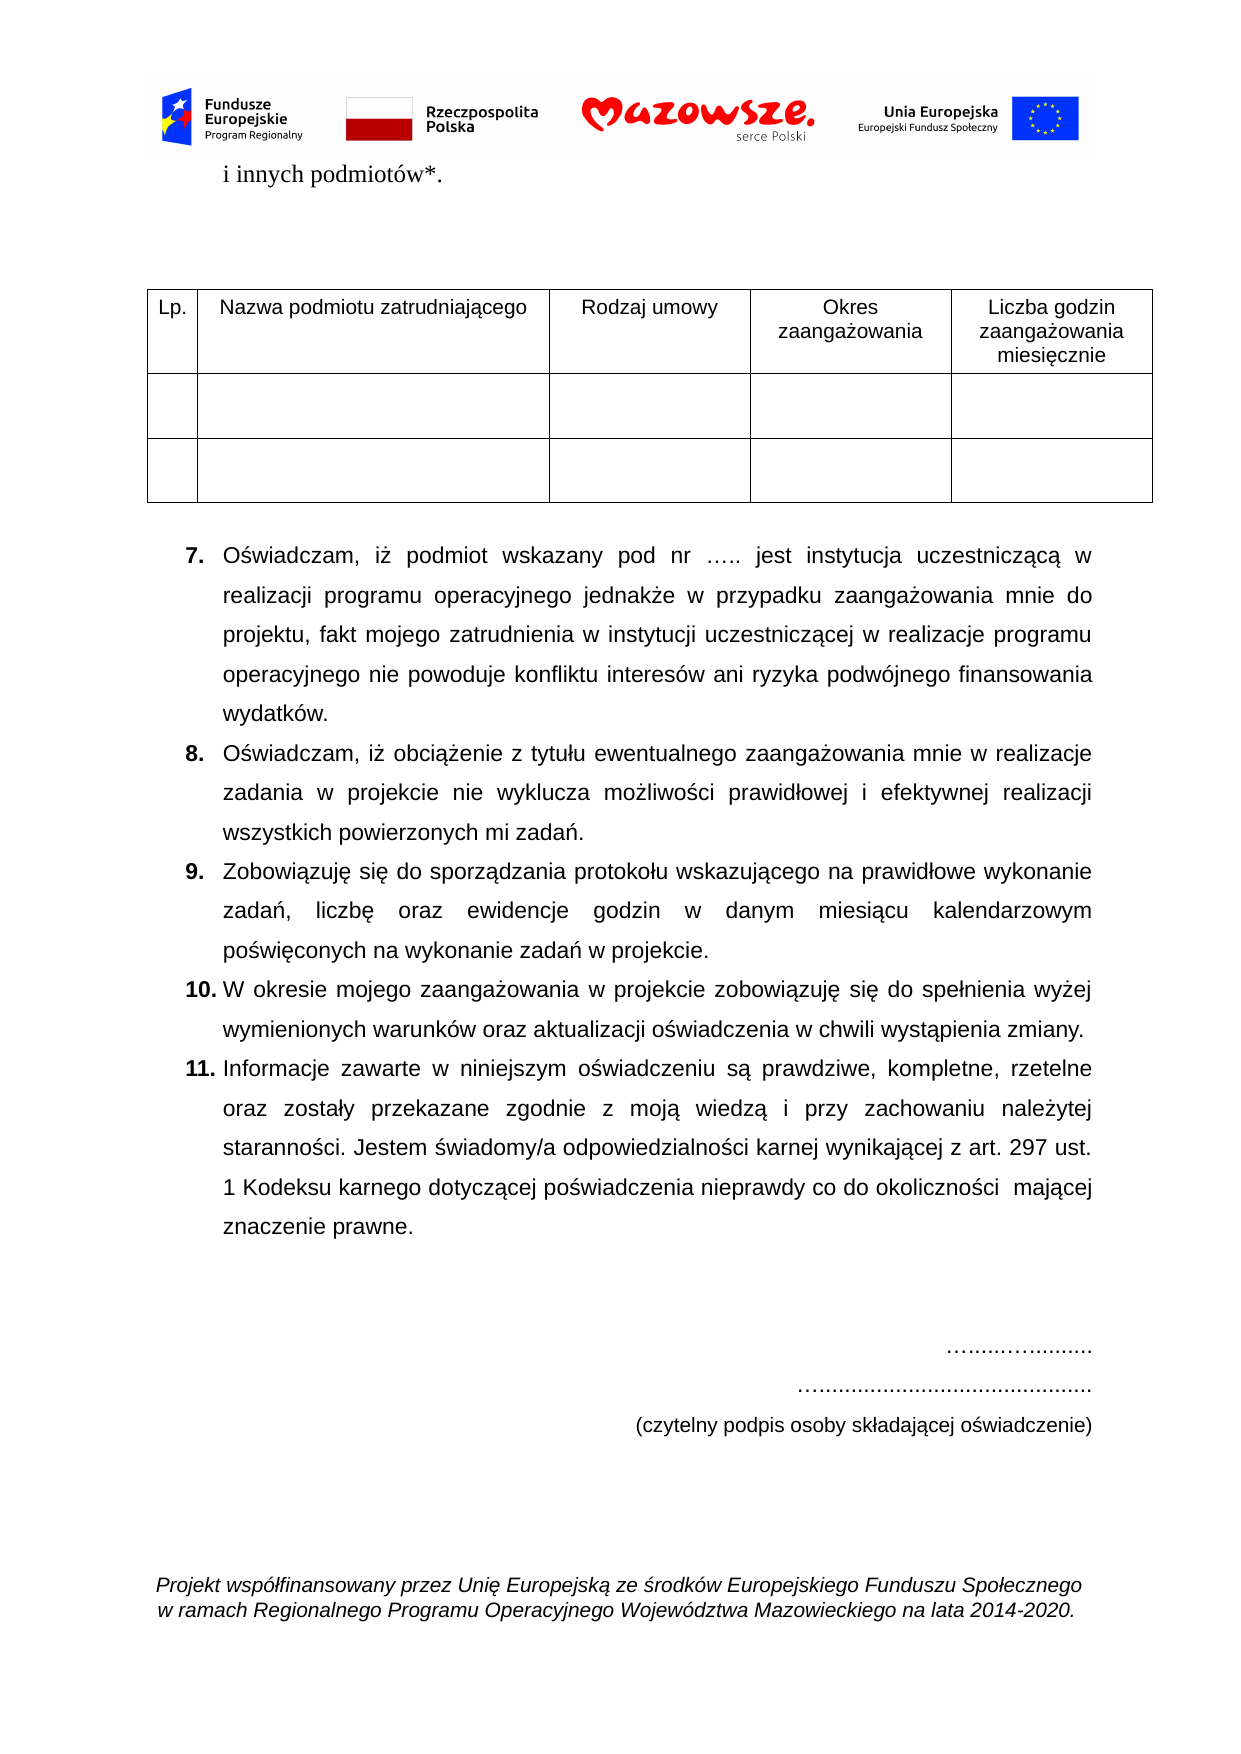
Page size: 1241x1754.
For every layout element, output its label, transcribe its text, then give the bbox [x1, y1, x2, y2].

table_header Rodzaj umowy [550, 290, 750, 373]
list i innych podmiotów*. [185, 160, 1093, 188]
table_header Lp. [148, 290, 197, 373]
text …......…..........…........................................... [148, 1332, 1093, 1397]
list Oświadczam, iż podmiot wskazany pod nr ….. jest instytucja uczestniczącą w realizacji programu operacyjnego jednakże w przypadku zaangażowania mnie do projektu, fakt mojego zatrudnienia w instytucji uczestniczącej w realizacje programu operacyjnego nie powoduje konfliktu interesów ani ryzyka podwójnego finansowania wydatków. [185, 542, 1093, 726]
table_cell [751, 374, 951, 437]
table_header Liczba godzin zaangażowania miesięcznie [952, 290, 1152, 373]
table_cell [751, 439, 951, 502]
table_header Okres zaangażowania [751, 290, 951, 373]
table_cell [952, 439, 1152, 502]
list Informacje zawarte w niniejszym oświadczeniu są prawdziwe, kompletne, rzetelne oraz zostały przekazane zgodnie z moją wiedzą i przy zachowaniu należytej staranności. Jestem świadomy/a odpowiedzialności karnej wynikającej z art. 297 ust. 1 Kodeksu karnego dotyczącej poświadczenia nieprawdy co do okoliczności mającej znaczenie prawne. [185, 1055, 1093, 1239]
table_cell [198, 374, 549, 437]
list Oświadczam, iż obciążenie z tytułu ewentualnego zaangażowania mnie w realizacje zadania w projekcie nie wyklucza możliwości prawidłowej i efektywnej realizacji wszystkich powierzonych mi zadań. [185, 739, 1093, 845]
table_cell [148, 374, 197, 437]
table_cell [550, 439, 750, 502]
list W okresie mojego zaangażowania w projekcie zobowiązuję się do spełnienia wyżej wymienionych warunków oraz aktualizacji oświadczenia w chwili wystąpienia zmiany. [185, 976, 1093, 1042]
text (czytelny podpis osoby składającej oświadczenie) [148, 1411, 1093, 1437]
table_cell [148, 439, 197, 502]
table_cell [952, 374, 1152, 437]
table_header Nazwa podmiotu zatrudniającego [198, 290, 549, 373]
list Zobowiązuję się do sporządzania protokołu wskazującego na prawidłowe wykonanie zadań, liczbę oraz ewidencje godzin w danym miesiącu kalendarzowym poświęconych na wykonanie zadań w projekcie. [185, 858, 1093, 963]
table_cell [550, 374, 750, 437]
table_cell [198, 439, 549, 502]
